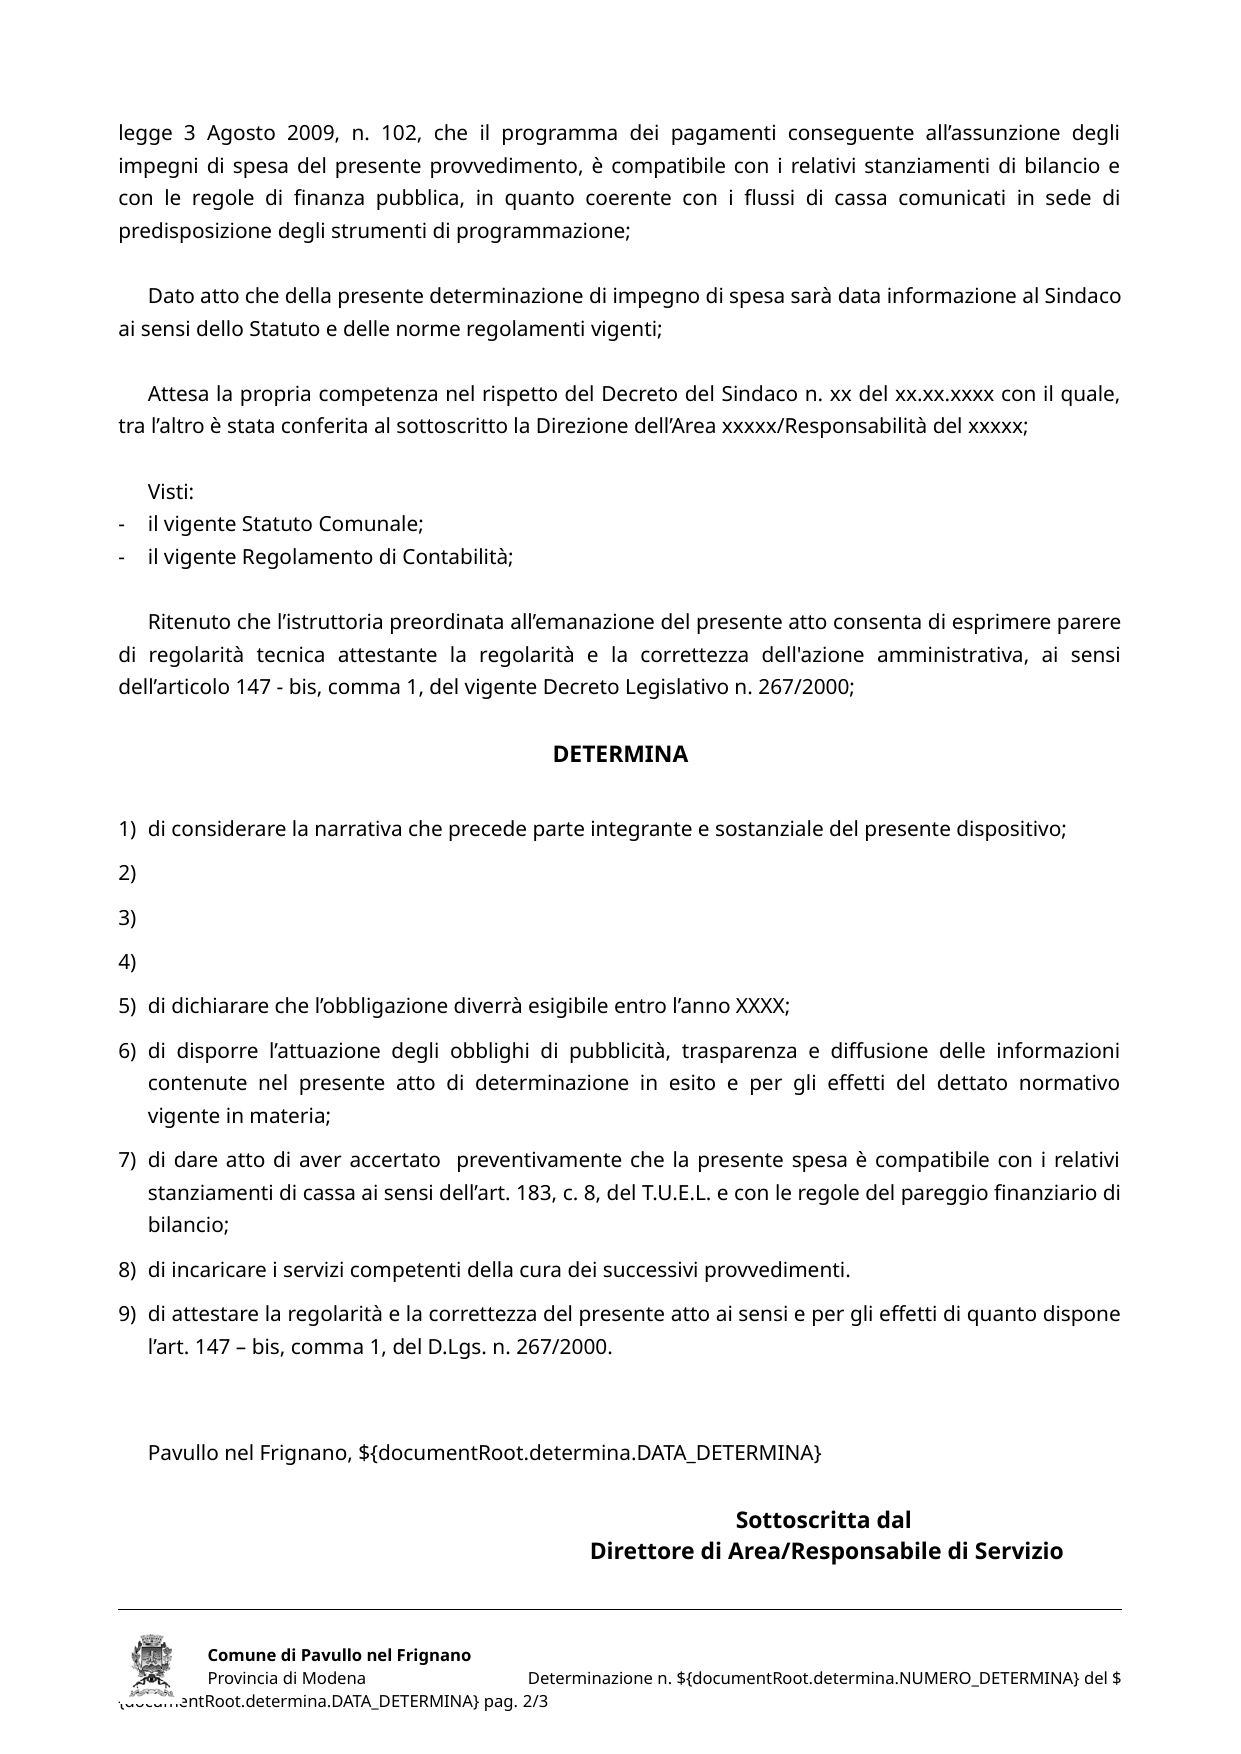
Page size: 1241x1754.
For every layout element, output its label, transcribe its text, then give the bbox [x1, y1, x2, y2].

text Sottoscritta dal [532, 1504, 1122, 1535]
list il vigente Statuto Comunale; [118, 509, 1122, 538]
text Visti: [118, 477, 1122, 505]
picture [120, 1631, 183, 1704]
text Ritenuto che l’istruttoria preordinata all’emanazione del presente atto consenta di esprimere parere di regolarità tecnica attestante la regolarità e la correttezza dell'azione amministrativa, ai sensi dell’articolo 147 - bis, comma 1, del vigente Decreto Legislativo n. 267/2000; [118, 607, 1122, 701]
list il vigente Regolamento di Contabilità; [118, 542, 1122, 570]
list di disporre l’attuazione degli obblighi di pubblicità, trasparenza e diffusione delle informazioni contenute nel presente atto di determinazione in esito e per gli effetti del dettato normativo vigente in materia; [118, 1036, 1122, 1129]
text legge 3 Agosto 2009, n. 102, che il programma dei pagamenti conseguente all’assunzione degli impegni di spesa del presente provvedimento, è compatibile con i relativi stanziamenti di bilancio e con le regole di finanza pubblica, in quanto coerente con i flussi di cassa comunicati in sede di predisposizione degli strumenti di programmazione; [118, 118, 1122, 244]
text DETERMINA [118, 738, 1122, 769]
list di dare atto di aver accertato preventivamente che la presente spesa è compatibile con i relativi stanziamenti di cassa ai sensi dell’art. 183, c. 8, del T.U.E.L. e con le regole del pareggio finanziario di bilancio; [118, 1145, 1122, 1239]
text Attesa la propria competenza nel rispetto del Decreto del Sindaco n. xx del xx.xx.xxxx con il quale, tra l’altro è stata conferita al sottoscritto la Direzione dell’Area xxxxx/Responsabilità del xxxxx; [118, 379, 1122, 440]
list di incaricare i servizi competenti della cura dei successivi provvedimenti. [118, 1255, 1122, 1283]
list di dichiarare che l’obbligazione diverrà esigibile entro l’anno XXXX; [118, 991, 1122, 1020]
text Direttore di Area/Responsabile di Servizio [532, 1535, 1122, 1566]
list di attestare la regolarità e la correttezza del presente atto ai sensi e per gli effetti di quanto dispone l’art. 147 – bis, comma 1, del D.Lgs. n. 267/2000. [118, 1299, 1122, 1360]
text Dato atto che della presente determinazione di impegno di spesa sarà data informazione al Sindaco ai sensi dello Statuto e delle norme regolamenti vigenti; [118, 281, 1122, 342]
text Pavullo nel Frignano, ${documentRoot.determina.DATA_DETERMINA} [118, 1438, 1122, 1467]
list di considerare la narrativa che precede parte integrante e sostanziale del presente dispositivo; [118, 814, 1122, 842]
